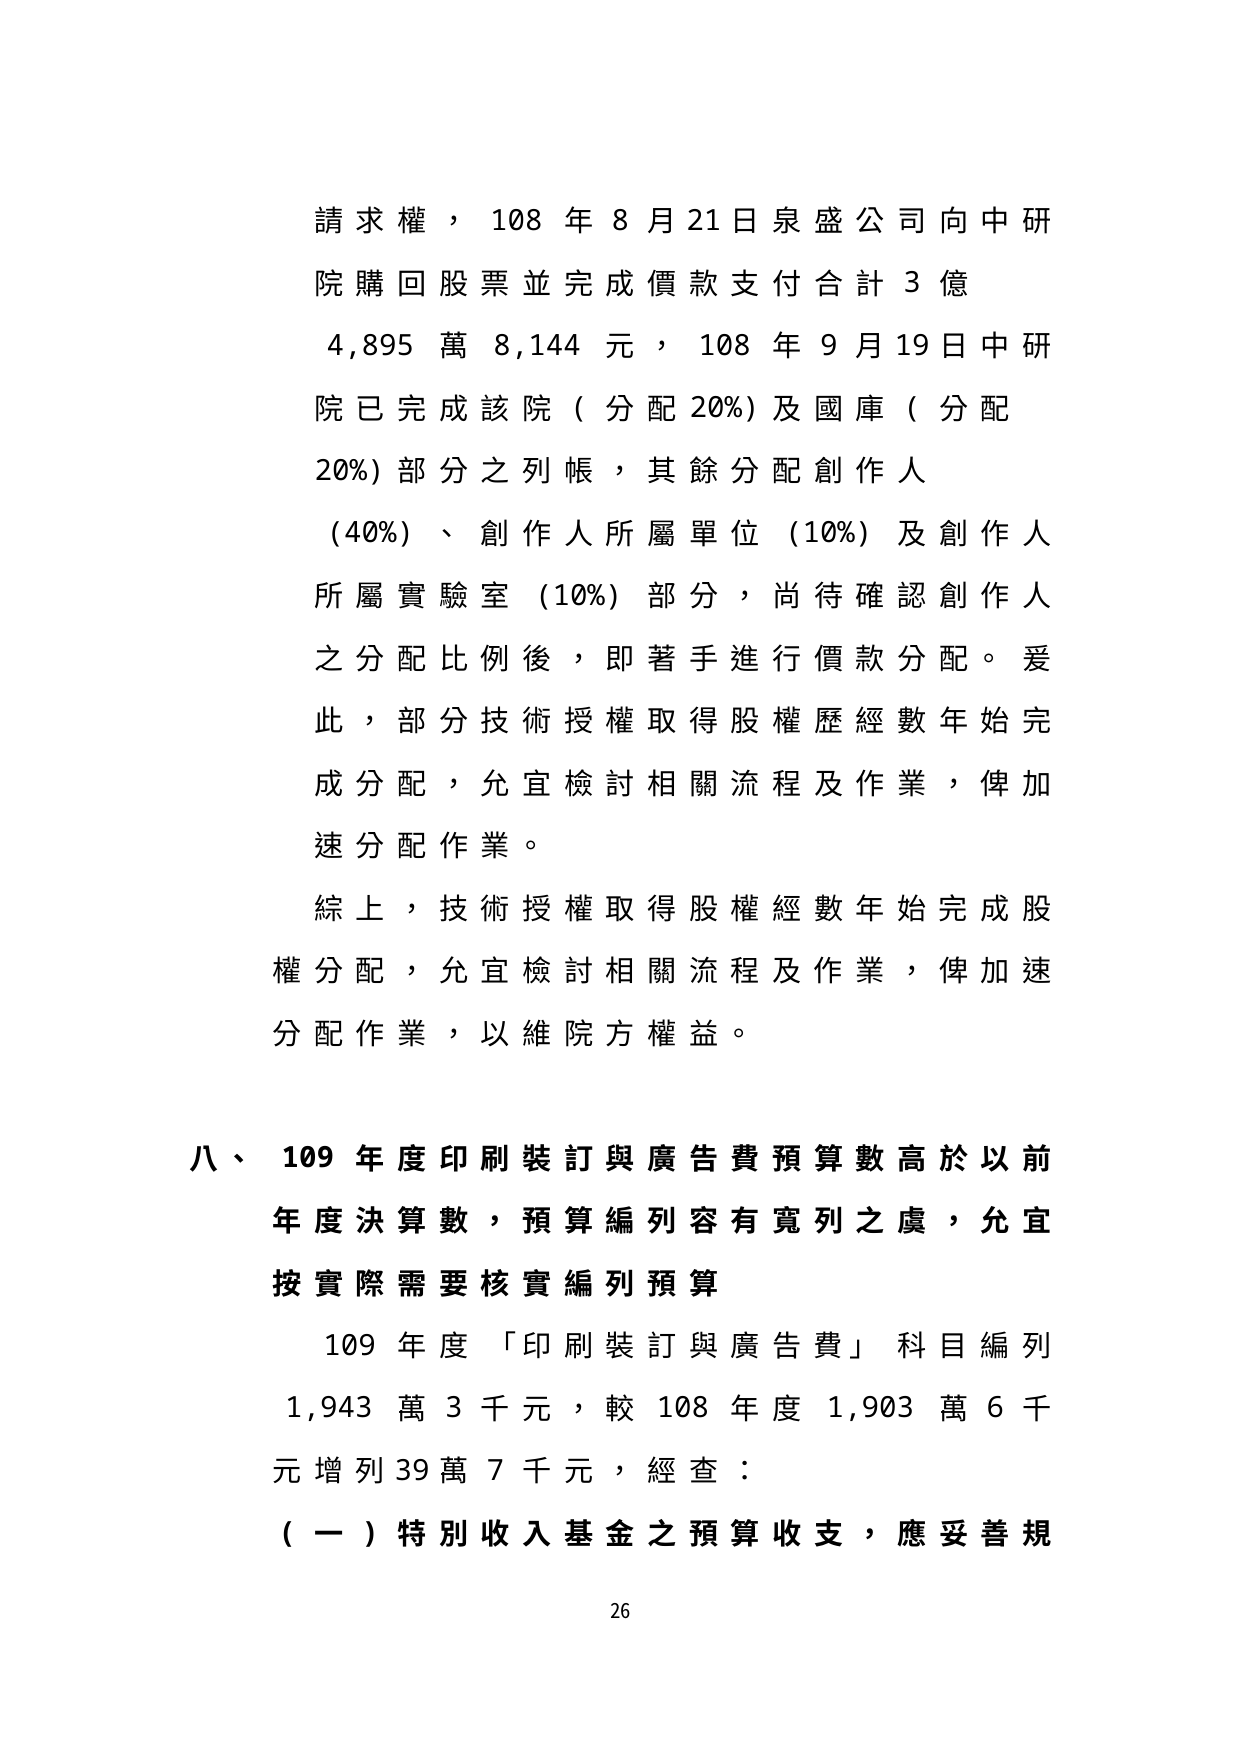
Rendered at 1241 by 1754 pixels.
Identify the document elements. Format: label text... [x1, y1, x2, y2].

text 查102年5月17日中研院取得醣基公司技術授權股票6億元，迄107年8月7日始完成分配科研基金1億2,000萬元。104年12月31日中研院取得泉盛公司技術移轉授權股票，迄107年底未完成股權分配分配，惟108年5月24日泉盛公司股東會通過與合一生技股份有限公司進行合併，中研院向泉盛公司行使異議股東股份收買請求權，108年8月21日泉盛公司向中研院購回股票並完成價款支付合計3億4,895萬8,144元，108年9月19日中研院已完成該院(分配20%)及國庫(分配20%)部分之列帳，其餘分配創作人(40%)、創作人所屬單位(10%)及創作人所屬實驗室(10%)部分，尚待確認創作人之分配比例後，即著手進行價款分配。爰此，部分技術授權取得股權歷經數年始完成分配，允宜檢討相關流程及作業，俾加速分配作業。 [271, 177, 1058, 865]
text 109年度「印刷裝訂與廣告費」科目編列1,943萬3千元，較108年度1,903萬6千元增列39萬7千元，經查： [242, 1302, 1058, 1490]
text 八、109年度印刷裝訂與廣告費預算數高於以前年度決算數，預算編列容有寬列之虞，允宜按實際需要核實編列預算 [183, 1115, 1058, 1302]
text 綜上，技術授權取得股權經數年始完成股權分配，允宜檢討相關流程及作業，俾加速分配作業，以維院方權益。 [242, 865, 1058, 1052]
text (一)特別收入基金之預算收支，應妥善規 [242, 1490, 1058, 1552]
